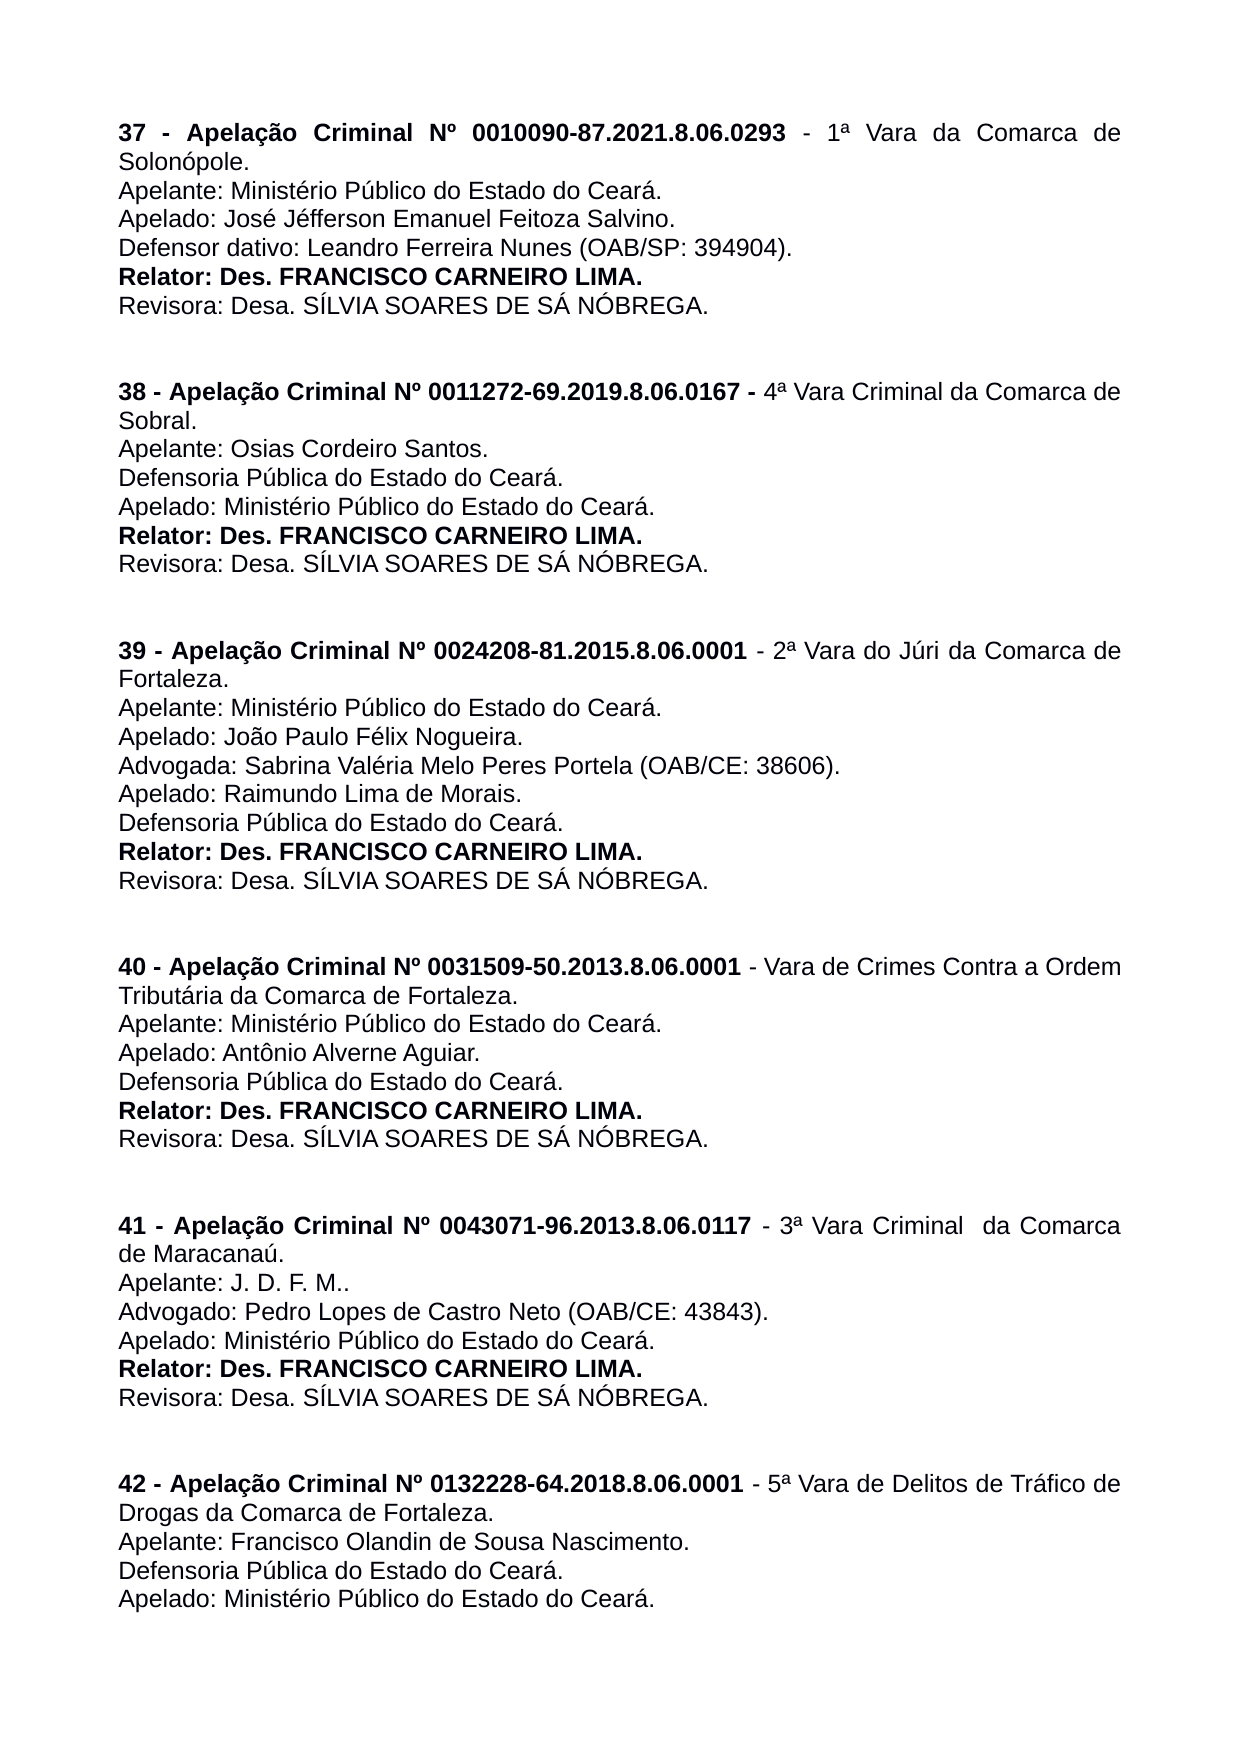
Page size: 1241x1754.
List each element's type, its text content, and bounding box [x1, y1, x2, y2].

text Defensoria Pública do Estado do Ceará. [118, 463, 1122, 492]
text Defensoria Pública do Estado do Ceará. [118, 1556, 1122, 1584]
text 38 - Apelação Criminal Nº 0011272-69.2019.8.06.0167 - 4ª Vara Criminal da Comarca de Sobral. [118, 377, 1122, 434]
text Advogada: Sabrina Valéria Melo Peres Portela (OAB/CE: 38606). [118, 751, 1122, 779]
text Apelante: Ministério Público do Estado do Ceará. [118, 693, 1122, 722]
text 41 - Apelação Criminal Nº 0043071-96.2013.8.06.0117 - 3ª Vara Criminal da Comarca de Maracanaú. [118, 1211, 1122, 1268]
text Apelado: Antônio Alverne Aguiar. [118, 1038, 1122, 1067]
text Defensoria Pública do Estado do Ceará. [118, 1067, 1122, 1096]
text Apelado: Raimundo Lima de Morais. [118, 779, 1122, 808]
text Revisora: Desa. SÍLVIA SOARES DE SÁ NÓBREGA. [118, 291, 1122, 319]
text Defensoria Pública do Estado do Ceará. [118, 808, 1122, 837]
text Apelado: João Paulo Félix Nogueira. [118, 722, 1122, 751]
text Apelante: J. D. F. M.. [118, 1268, 1122, 1297]
text 42 - Apelação Criminal Nº 0132228-64.2018.8.06.0001 - 5ª Vara de Delitos de Tráfico de Drogas da Comarca de Fortaleza. [118, 1469, 1122, 1527]
text Relator: Des. FRANCISCO CARNEIRO LIMA. [118, 262, 1122, 291]
text Revisora: Desa. SÍLVIA SOARES DE SÁ NÓBREGA. [118, 1124, 1122, 1153]
text Apelado: Ministério Público do Estado do Ceará. [118, 1326, 1122, 1354]
text Apelante: Osias Cordeiro Santos. [118, 434, 1122, 463]
text Apelante: Francisco Olandin de Sousa Nascimento. [118, 1527, 1122, 1556]
text 37 - Apelação Criminal Nº 0010090-87.2021.8.06.0293 - 1ª Vara da Comarca de Solonópole. [118, 118, 1122, 176]
text Apelado: Ministério Público do Estado do Ceará. [118, 1584, 1122, 1613]
text Apelante: Ministério Público do Estado do Ceará. [118, 176, 1122, 204]
text Revisora: Desa. SÍLVIA SOARES DE SÁ NÓBREGA. [118, 866, 1122, 894]
text 39 - Apelação Criminal Nº 0024208-81.2015.8.06.0001 - 2ª Vara do Júri da Comarca de Fortaleza. [118, 636, 1122, 693]
text Revisora: Desa. SÍLVIA SOARES DE SÁ NÓBREGA. [118, 549, 1122, 578]
text Relator: Des. FRANCISCO CARNEIRO LIMA. [118, 521, 1122, 549]
text Advogado: Pedro Lopes de Castro Neto (OAB/CE: 43843). [118, 1297, 1122, 1326]
text Relator: Des. FRANCISCO CARNEIRO LIMA. [118, 837, 1122, 866]
text Relator: Des. FRANCISCO CARNEIRO LIMA. [118, 1354, 1122, 1383]
text Revisora: Desa. SÍLVIA SOARES DE SÁ NÓBREGA. [118, 1383, 1122, 1412]
text Defensor dativo: Leandro Ferreira Nunes (OAB/SP: 394904). [118, 233, 1122, 262]
text Apelante: Ministério Público do Estado do Ceará. [118, 1009, 1122, 1038]
text Apelado: Ministério Público do Estado do Ceará. [118, 492, 1122, 521]
text 40 - Apelação Criminal Nº 0031509-50.2013.8.06.0001 - Vara de Crimes Contra a Ordem Tributária da Comarca de Fortaleza. [118, 952, 1122, 1009]
text Apelado: José Jéfferson Emanuel Feitoza Salvino. [118, 204, 1122, 233]
text Relator: Des. FRANCISCO CARNEIRO LIMA. [118, 1096, 1122, 1124]
